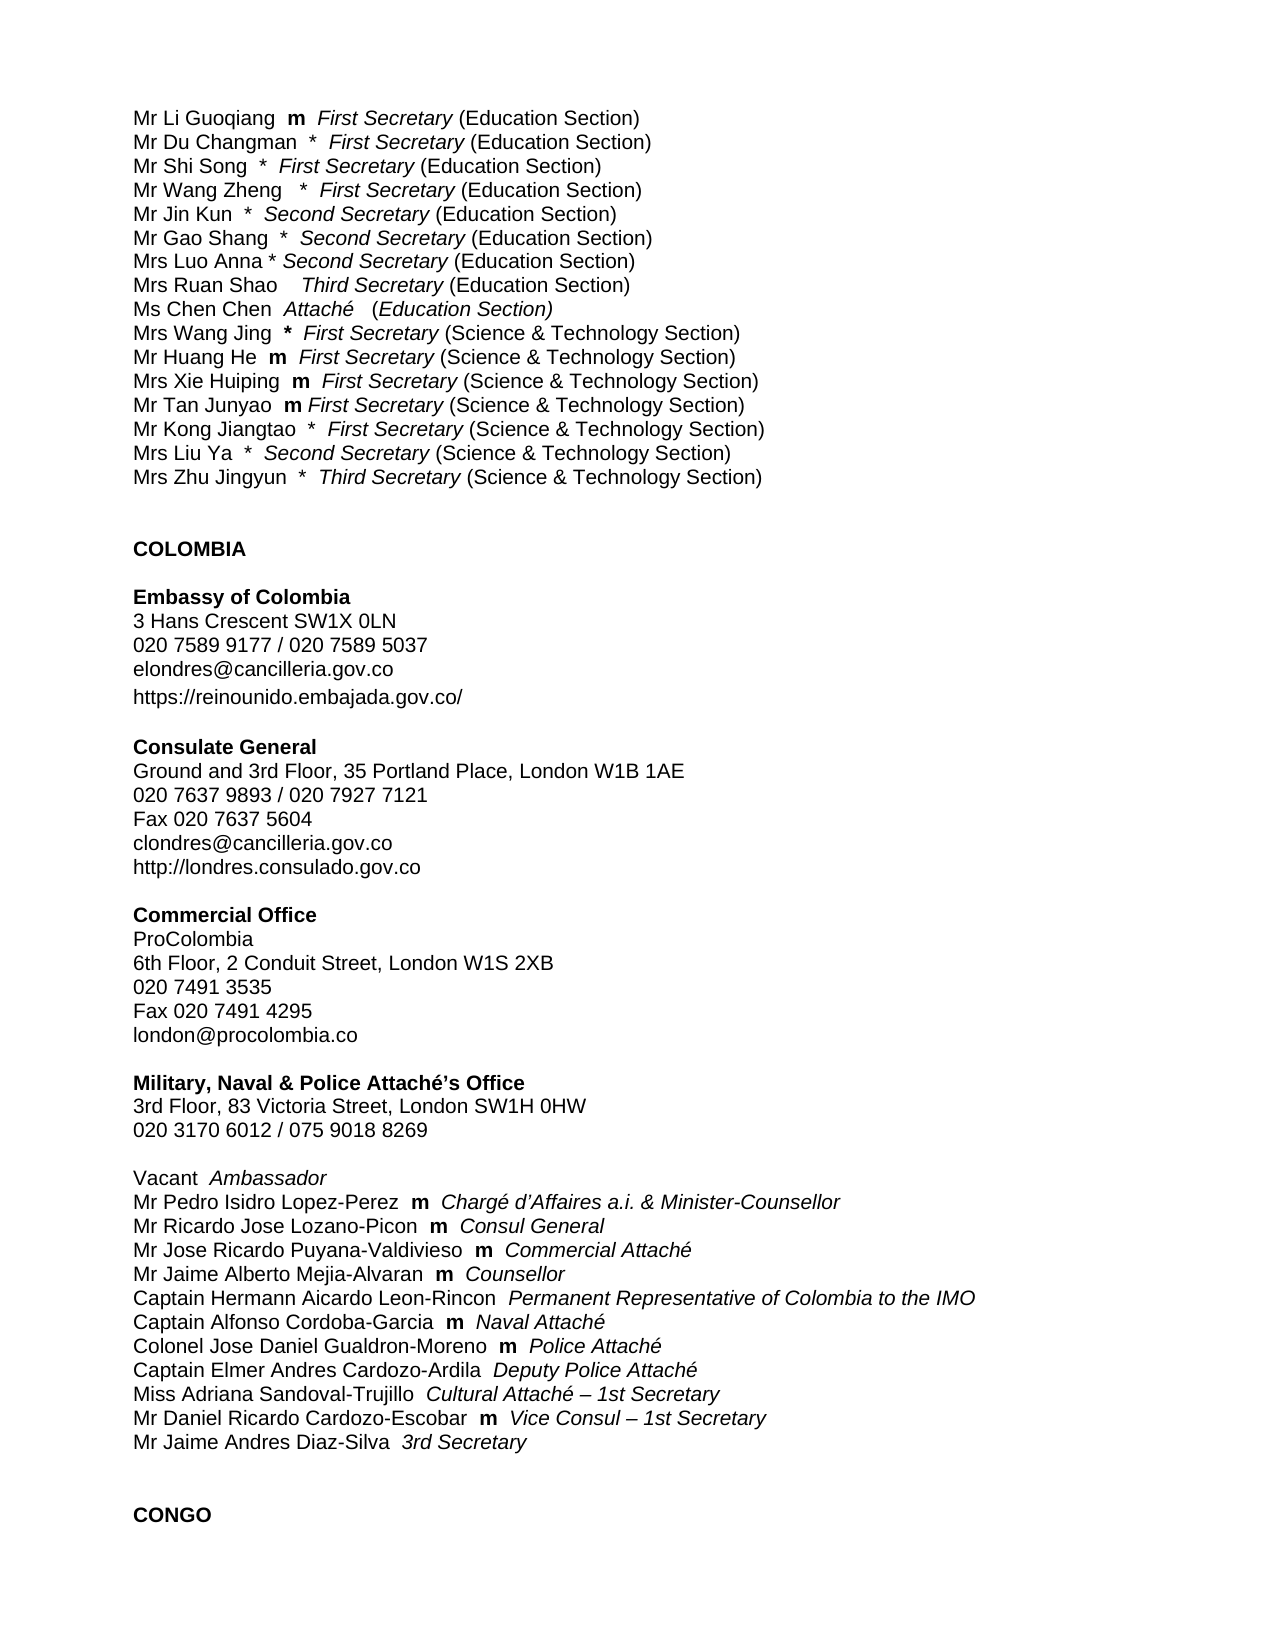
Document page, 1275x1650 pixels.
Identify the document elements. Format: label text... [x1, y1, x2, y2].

text Mr Ricardo Jose Lozano-Picon m Consul General [133, 1214, 1181, 1238]
text Ground and 3rd Floor, 35 Portland Place, London W1B 1AE [133, 759, 1181, 783]
text Miss Adriana Sandoval-Trujillo Cultural Attaché – 1st Secretary [133, 1382, 1181, 1406]
text Mr Gao Shang * Second Secretary (Education Section) [133, 225, 1181, 249]
text 020 7491 3535 [133, 974, 1181, 998]
text Ms Chen Chen Attaché (Education Section) [133, 297, 1181, 321]
text Mr Jose Ricardo Puyana-Valdivieso m Commercial Attaché [133, 1238, 1181, 1262]
text 020 7637 9893 / 020 7927 7121 [133, 783, 1181, 807]
text Embassy of Colombia [133, 585, 1181, 609]
text https://reinounido.embajada.gov.co/ [133, 681, 1181, 711]
text london@procolombia.co [133, 1022, 1181, 1046]
text Mrs Luo Anna * Second Secretary (Education Section) [133, 249, 1181, 273]
text Mr Du Changman * First Secretary (Education Section) [133, 129, 1181, 153]
text Mr Wang Zheng * First Secretary (Education Section) [133, 177, 1181, 201]
text Captain Hermann Aicardo Leon-Rincon Permanent Representative of Colombia to the IMO [133, 1286, 1181, 1310]
text Colonel Jose Daniel Gualdron-Moreno m Police Attaché [133, 1334, 1181, 1358]
text http://londres.consulado.gov.co [133, 855, 1181, 879]
text 020 7589 9177 / 020 7589 5037 [133, 633, 1181, 657]
text Mr Jaime Andres Diaz-Silva 3rd Secretary [133, 1430, 1181, 1454]
text COLOMBIA [133, 537, 1181, 561]
text 3 Hans Crescent SW1X 0LN [133, 609, 1181, 633]
text Captain Elmer Andres Cardozo-Ardila Deputy Police Attaché [133, 1358, 1181, 1382]
text Mr Huang He m First Secretary (Science & Technology Section) [133, 345, 1181, 369]
text Vacant Ambassador [133, 1166, 1181, 1190]
text Mr Pedro Isidro Lopez-Perez m Chargé d’Affaires a.i. & Minister-Counsellor [133, 1190, 1181, 1214]
text Fax 020 7637 5604 [133, 807, 1181, 831]
text Mrs Xie Huiping m First Secretary (Science & Technology Section) [133, 369, 1181, 393]
text 020 3170 6012 / 075 9018 8269 [133, 1118, 1181, 1142]
text Mr Jaime Alberto Mejia-Alvaran m Counsellor [133, 1262, 1181, 1286]
text Consulate General [133, 735, 1181, 759]
text Mr Li Guoqiang m First Secretary (Education Section) [133, 106, 1181, 129]
text Captain Alfonso Cordoba-Garcia m Naval Attaché [133, 1310, 1181, 1334]
text Mrs Zhu Jingyun * Third Secretary (Science & Technology Section) [133, 465, 1181, 489]
text 3rd Floor, 83 Victoria Street, London SW1H 0HW [133, 1094, 1181, 1118]
text Mrs Wang Jing * First Secretary (Science & Technology Section) [133, 321, 1181, 345]
text Mr Shi Song * First Secretary (Education Section) [133, 153, 1181, 177]
text Mrs Liu Ya * Second Secretary (Science & Technology Section) [133, 441, 1181, 465]
text Mr Jin Kun * Second Secretary (Education Section) [133, 201, 1181, 225]
text CONGO [133, 1503, 1181, 1527]
text ProColombia [133, 927, 1181, 951]
text Commercial Office [133, 903, 1181, 927]
text Mr Tan Junyao m First Secretary (Science & Technology Section) [133, 393, 1181, 417]
text Mr Daniel Ricardo Cardozo-Escobar m Vice Consul – 1st Secretary [133, 1406, 1181, 1430]
text Mrs Ruan Shao Third Secretary (Education Section) [133, 273, 1181, 297]
text Mr Kong Jiangtao * First Secretary (Science & Technology Section) [133, 417, 1181, 441]
text 6th Floor, 2 Conduit Street, London W1S 2XB [133, 951, 1181, 974]
text clondres@cancilleria.gov.co [133, 831, 1181, 855]
text Military, Naval & Police Attaché’s Office [133, 1070, 1181, 1094]
text elondres@cancilleria.gov.co [133, 657, 1181, 681]
text Fax 020 7491 4295 [133, 998, 1181, 1022]
